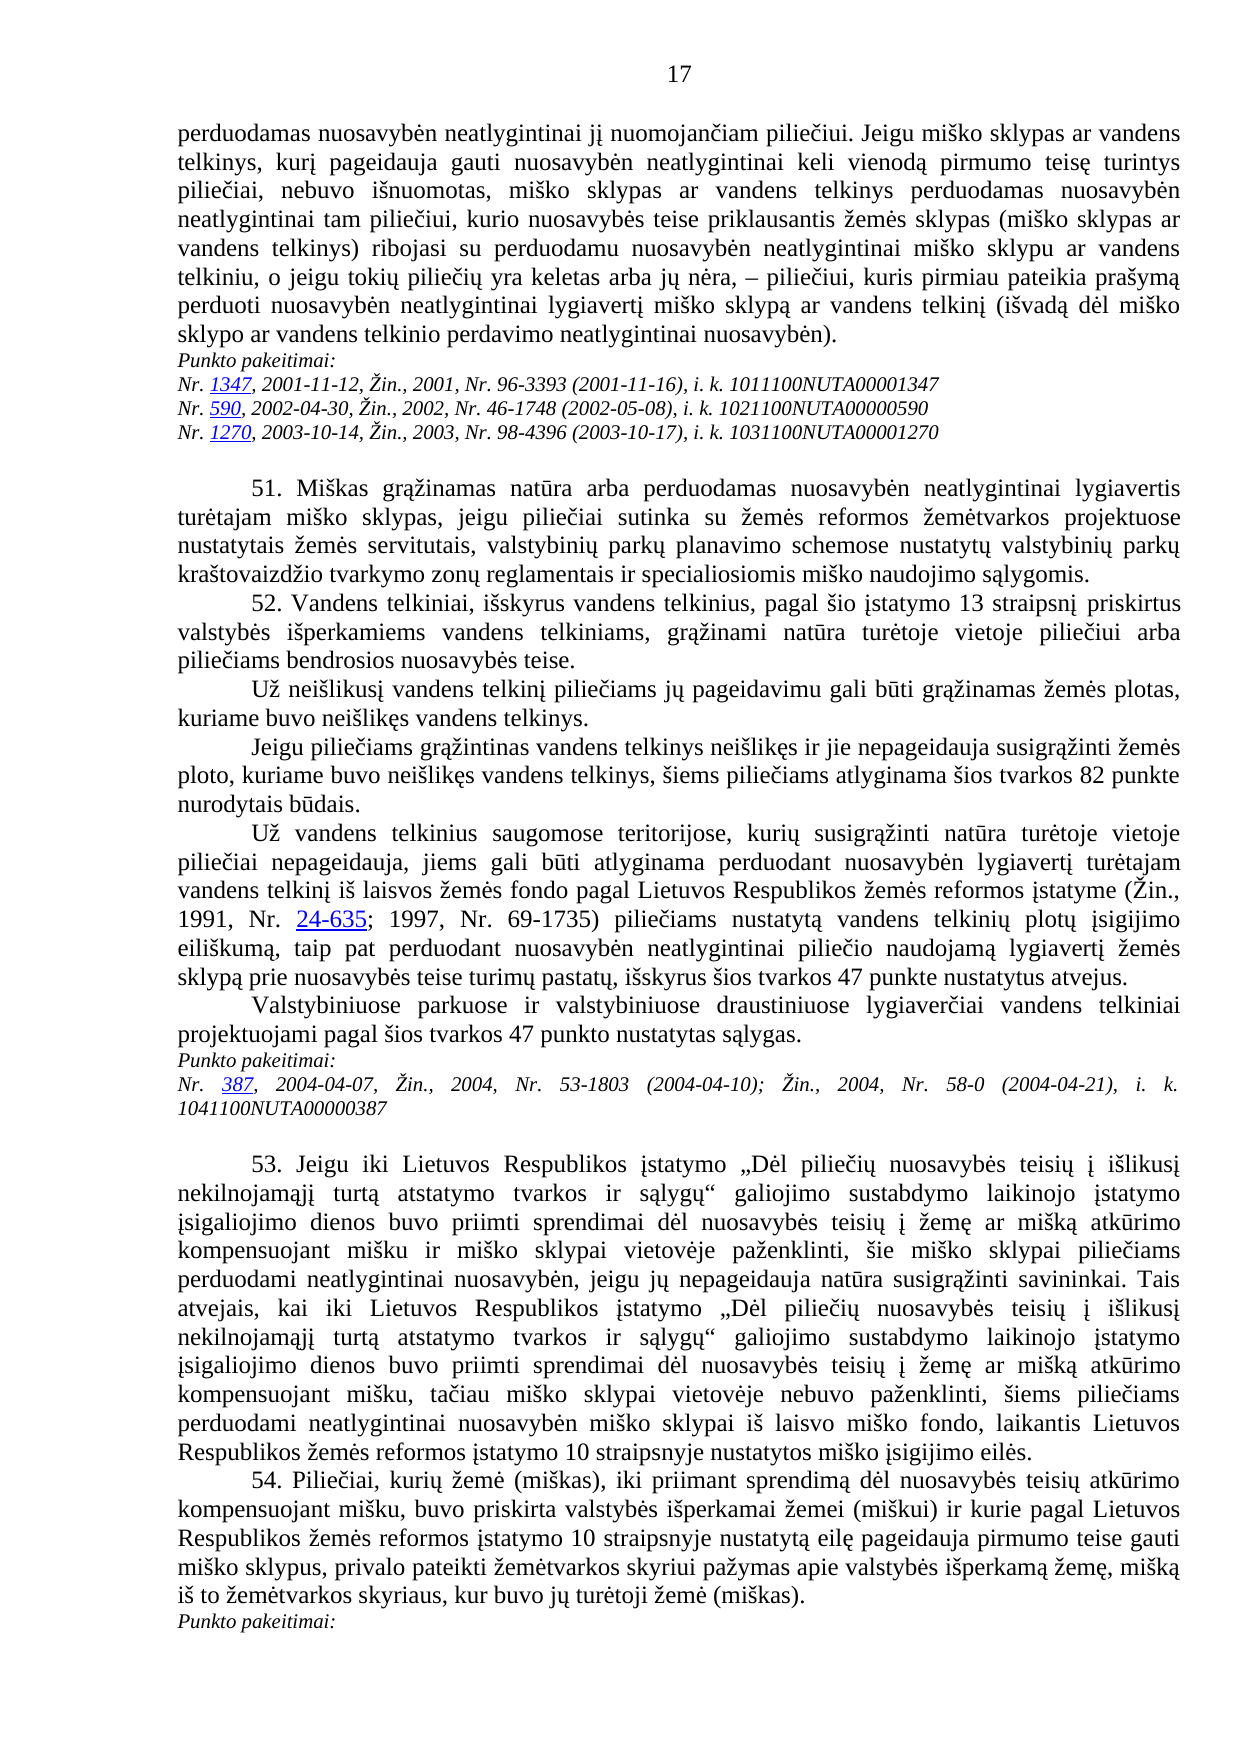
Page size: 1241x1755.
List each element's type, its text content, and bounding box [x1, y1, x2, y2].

text Punkto pakeitimai: [177, 1609, 1181, 1633]
text Nr. 1347, 2001-11-12, Žin., 2001, Nr. 96-3393 (2001-11-16), i. k. 1011100NUTA00001347 [177, 372, 1181, 396]
text Už vandens telkinius saugomose teritorijose, kurių susigrąžinti natūra turėtoje vietoje piliečiai nepageidauja, jiems gali būti atlyginama perduodant nuosavybėn lygiavertį turėtajam vandens telkinį iš laisvos žemės fondo pagal Lietuvos Respublikos žemės reformos įstatyme (Žin., 1991, Nr. 24-635; 1997, Nr. 69-1735) piliečiams nustatytą vandens telkinių plotų įsigijimo eiliškumą, taip pat perduodant nuosavybėn neatlygintinai piliečio naudojamą lygiavertį žemės sklypą prie nuosavybės teise turimų pastatų, išskyrus šios tvarkos 47 punkte nustatytus atvejus. [177, 818, 1181, 991]
text 53. Jeigu iki Lietuvos Respublikos įstatymo „Dėl piliečių nuosavybės teisių į išlikusį nekilnojamąjį turtą atstatymo tvarkos ir sąlygų“ galiojimo sustabdymo laikinojo įstatymo įsigaliojimo dienos buvo priimti sprendimai dėl nuosavybės teisių į žemę ar mišką atkūrimo kompensuojant mišku ir miško sklypai vietovėje paženklinti, šie miško sklypai piliečiams perduodami neatlygintinai nuosavybėn, jeigu jų nepageidauja natūra susigrąžinti savininkai. Tais atvejais, kai iki Lietuvos Respublikos įstatymo „Dėl piliečių nuosavybės teisių į išlikusį nekilnojamąjį turtą atstatymo tvarkos ir sąlygų“ galiojimo sustabdymo laikinojo įstatymo įsigaliojimo dienos buvo priimti sprendimai dėl nuosavybės teisių į žemę ar mišką atkūrimo kompensuojant mišku, tačiau miško sklypai vietovėje nebuvo paženklinti, šiems piliečiams perduodami neatlygintinai nuosavybėn miško sklypai iš laisvo miško fondo, laikantis Lietuvos Respublikos žemės reformos įstatymo 10 straipsnyje nustatytos miško įsigijimo eilės. [177, 1149, 1181, 1465]
text Valstybiniuose parkuose ir valstybiniuose draustiniuose lygiaverčiai vandens telkiniai projektuojami pagal šios tvarkos 47 punkto nustatytas sąlygas. [177, 991, 1181, 1048]
text Nr. 387, 2004-04-07, Žin., 2004, Nr. 53-1803 (2004-04-10); Žin., 2004, Nr. 58-0 (2004-04-21), i. k. 1041100NUTA00000387 [177, 1072, 1181, 1120]
text Nr. 590, 2002-04-30, Žin., 2002, Nr. 46-1748 (2002-05-08), i. k. 1021100NUTA00000590 [177, 396, 1181, 420]
text Punkto pakeitimai: [177, 1048, 1181, 1072]
text Nr. 1270, 2003-10-14, Žin., 2003, Nr. 98-4396 (2003-10-17), i. k. 1031100NUTA00001270 [177, 420, 1181, 444]
text 54. Piliečiai, kurių žemė (miškas), iki priimant sprendimą dėl nuosavybės teisių atkūrimo kompensuojant mišku, buvo priskirta valstybės išperkamai žemei (miškui) ir kurie pagal Lietuvos Respublikos žemės reformos įstatymo 10 straipsnyje nustatytą eilę pageidauja pirmumo teise gauti miško sklypus, privalo pateikti žemėtvarkos skyriui pažymas apie valstybės išperkamą žemę, mišką iš to žemėtvarkos skyriaus, kur buvo jų turėtoji žemė (miškas). [177, 1465, 1181, 1609]
text 52. Vandens telkiniai, išskyrus vandens telkinius, pagal šio įstatymo 13 straipsnį priskirtus valstybės išperkamiems vandens telkiniams, grąžinami natūra turėtoje vietoje piliečiui arba piliečiams bendrosios nuosavybės teise. [177, 588, 1181, 674]
text Jeigu piliečiams grąžintinas vandens telkinys neišlikęs ir jie nepageidauja susigrąžinti žemės ploto, kuriame buvo neišlikęs vandens telkinys, šiems piliečiams atlyginama šios tvarkos 82 punkte nurodytais būdais. [177, 732, 1181, 818]
text perduodamas nuosavybėn neatlygintinai jį nuomojančiam piliečiui. Jeigu miško sklypas ar vandens telkinys, kurį pageidauja gauti nuosavybėn neatlygintinai keli vienodą pirmumo teisę turintys piliečiai, nebuvo išnuomotas, miško sklypas ar vandens telkinys perduodamas nuosavybėn neatlygintinai tam piliečiui, kurio nuosavybės teise priklausantis žemės sklypas (miško sklypas ar vandens telkinys) ribojasi su perduodamu nuosavybėn neatlygintinai miško sklypu ar vandens telkiniu, o jeigu tokių piliečių yra keletas arba jų nėra, – piliečiui, kuris pirmiau pateikia prašymą perduoti nuosavybėn neatlygintinai lygiavertį miško sklypą ar vandens telkinį (išvadą dėl miško sklypo ar vandens telkinio perdavimo neatlygintinai nuosavybėn). [177, 118, 1181, 348]
text Punkto pakeitimai: [177, 348, 1181, 372]
text 51. Miškas grąžinamas natūra arba perduodamas nuosavybėn neatlygintinai lygiavertis turėtajam miško sklypas, jeigu piliečiai sutinka su žemės reformos žemėtvarkos projektuose nustatytais žemės servitutais, valstybinių parkų planavimo schemose nustatytų valstybinių parkų kraštovaizdžio tvarkymo zonų reglamentais ir specialiosiomis miško naudojimo sąlygomis. [177, 473, 1181, 588]
text Už neišlikusį vandens telkinį piliečiams jų pageidavimu gali būti grąžinamas žemės plotas, kuriame buvo neišlikęs vandens telkinys. [177, 674, 1181, 732]
